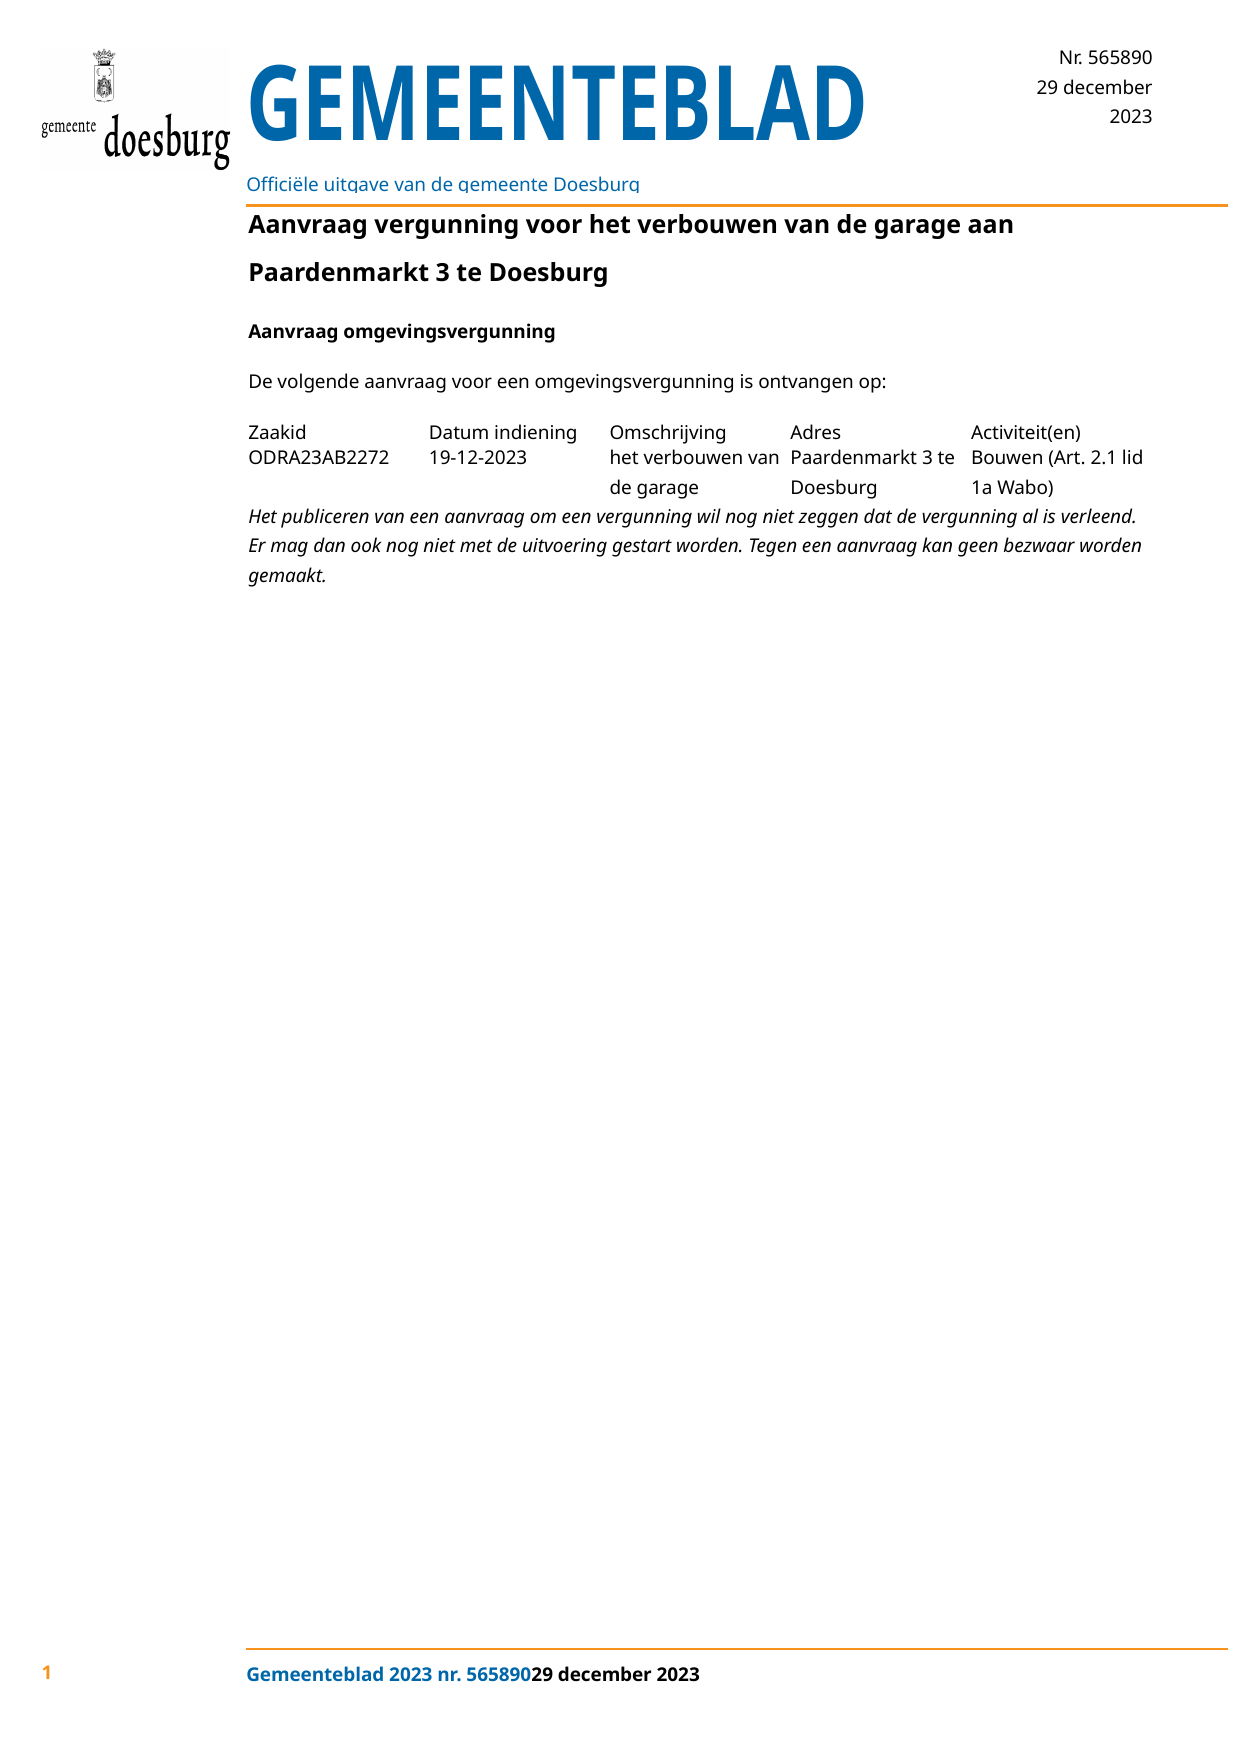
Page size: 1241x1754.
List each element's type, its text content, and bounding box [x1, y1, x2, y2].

table_header Activiteit(en) [971, 419, 1152, 444]
picture [41, 47, 231, 172]
text De volgende aanvraag voor een omgevingsvergunning is ontvangen op: [248, 368, 1152, 394]
table_header Omschrijving [609, 419, 790, 444]
text Het publiceren van een aanvraag om een vergunning wil nog niet zeggen dat de vergunning al is verleend. Er mag dan ook nog niet met de uitvoering gestart worden. Tegen een aanvraag kan geen bezwaar worden gemaakt. [248, 503, 1152, 588]
table_header Zaakid [248, 419, 429, 444]
table_cell ODRA23AB2272 [248, 445, 429, 500]
table_cell het verbouwen van de garage [609, 445, 790, 500]
table_cell Bouwen (Art. 2.1 lid 1a Wabo) [971, 445, 1152, 500]
text Aanvraag vergunning voor het verbouwen van de garage aan Paardenmarkt 3 te Doesburg [248, 207, 1152, 288]
table_header Datum indiening [429, 419, 609, 444]
table_cell Paardenmarkt 3 te Doesburg [790, 445, 971, 500]
table_header Adres [790, 419, 971, 444]
table_cell 19-12-2023 [429, 445, 609, 500]
text Aanvraag omgevingsvergunning [248, 318, 1152, 344]
